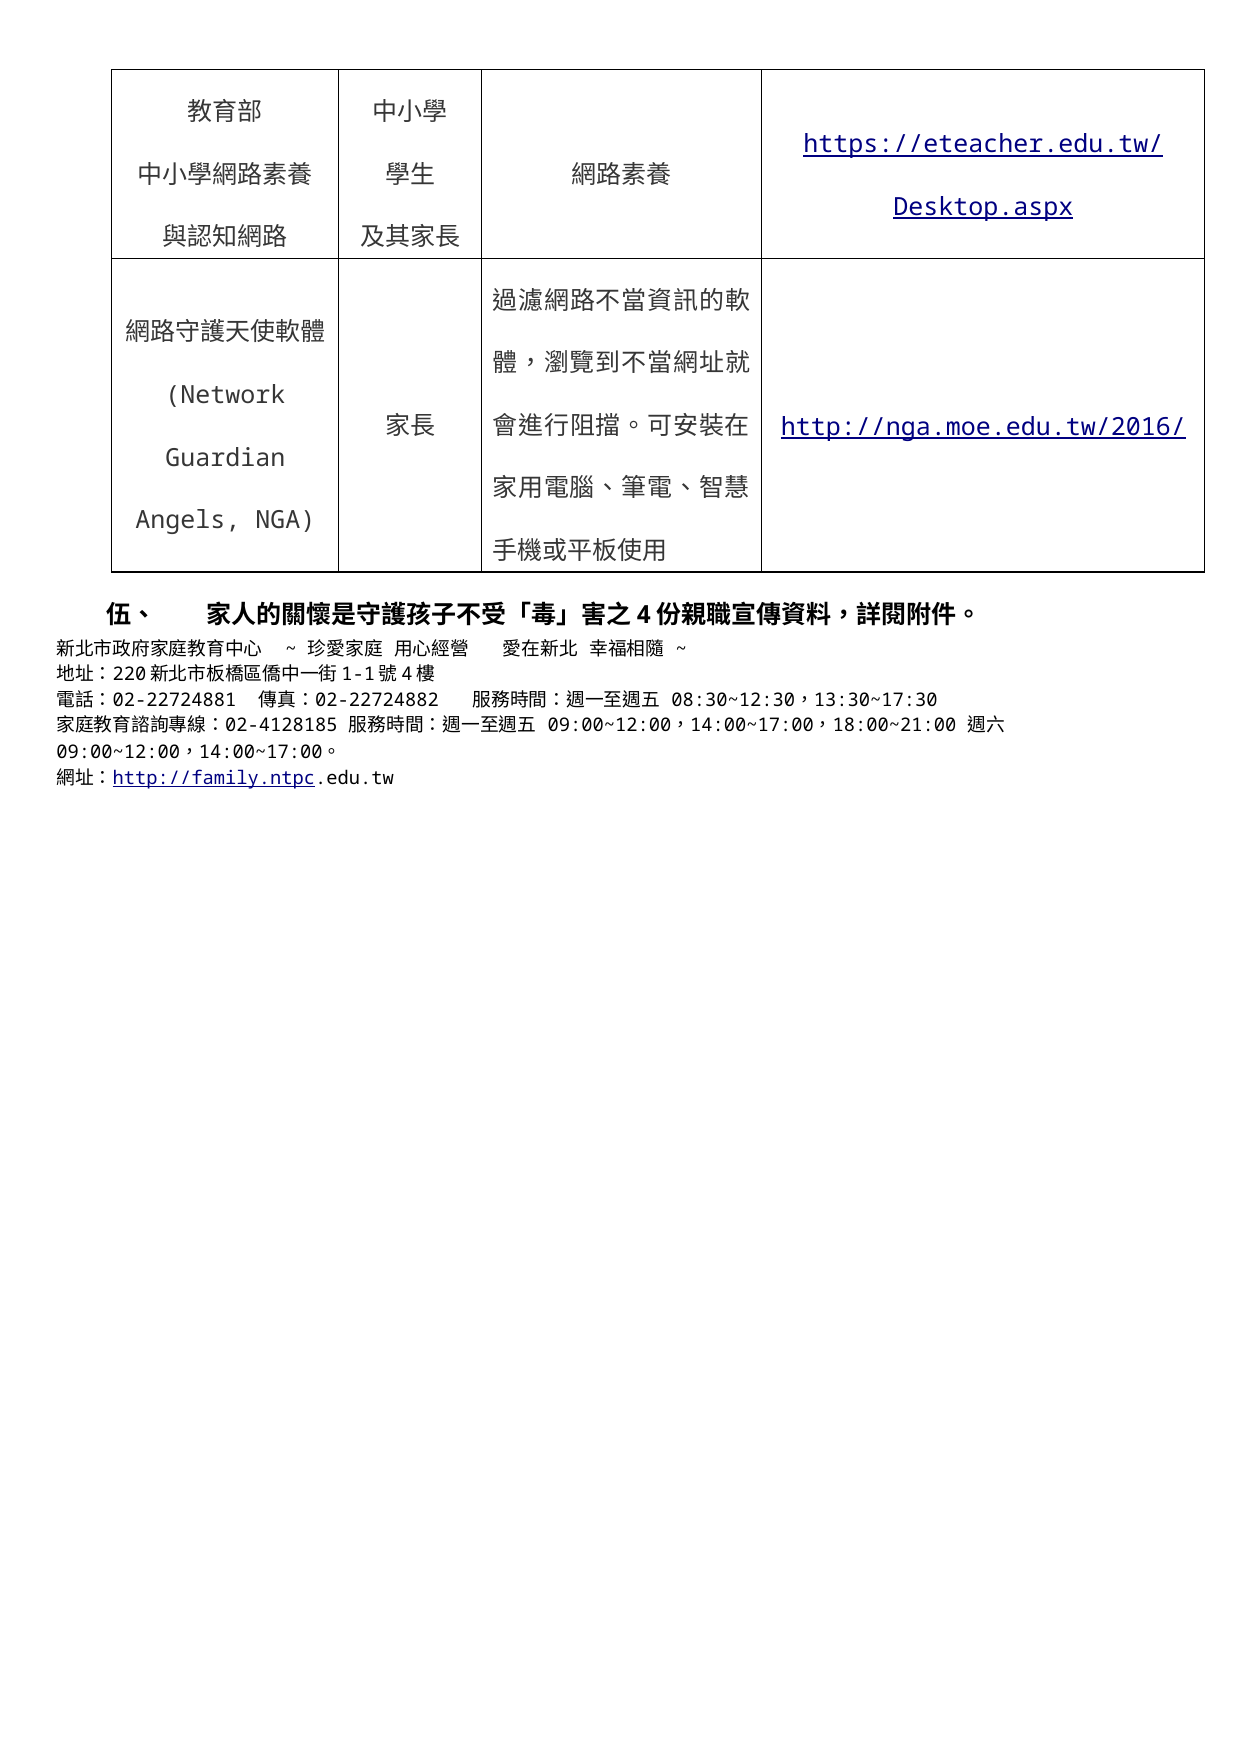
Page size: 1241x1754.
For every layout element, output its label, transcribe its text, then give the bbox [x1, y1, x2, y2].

text 地址：220新北市板橋區僑中一街1-1號4樓 [56, 660, 1181, 686]
text 電話：02-22724881 傳真：02-22724882 服務時間：週一至週五 08:30~12:30，13:30~17:30 [56, 686, 1181, 711]
text 新北市政府家庭教育中心 ~ 珍愛家庭 用心經營 愛在新北 幸福相隨 ~ [56, 635, 1181, 660]
table_cell 家長 [339, 259, 481, 571]
table_cell https://eteacher.edu.tw/Desktop.aspx [762, 70, 1204, 258]
list 家人的關懷是守護孩子不受「毒」害之4份親職宣傳資料，詳閱附件。 [106, 572, 1181, 635]
table_cell 網路素養 [482, 70, 761, 258]
table_cell 網路守護天使軟體(Network Guardian Angels, NGA) [112, 259, 338, 571]
table_cell 教育部 中小學網路素養 與認知網路 [112, 70, 338, 258]
table_cell 過濾網路不當資訊的軟體，瀏覽到不當網址就會進行阻擋。可安裝在家用電腦、筆電、智慧手機或平板使用 [482, 259, 761, 571]
table_cell 中小學 學生 及其家長 [339, 70, 481, 258]
text 家庭教育諮詢專線：02-4128185 服務時間：週一至週五 09:00~12:00，14:00~17:00，18:00~21:00 週六 09:00~12:00，14:00~17:00。 [56, 711, 1181, 764]
text 網址：http://family.ntpc.edu.tw [56, 764, 1181, 790]
table_cell http://nga.moe.edu.tw/2016/ [762, 259, 1204, 571]
